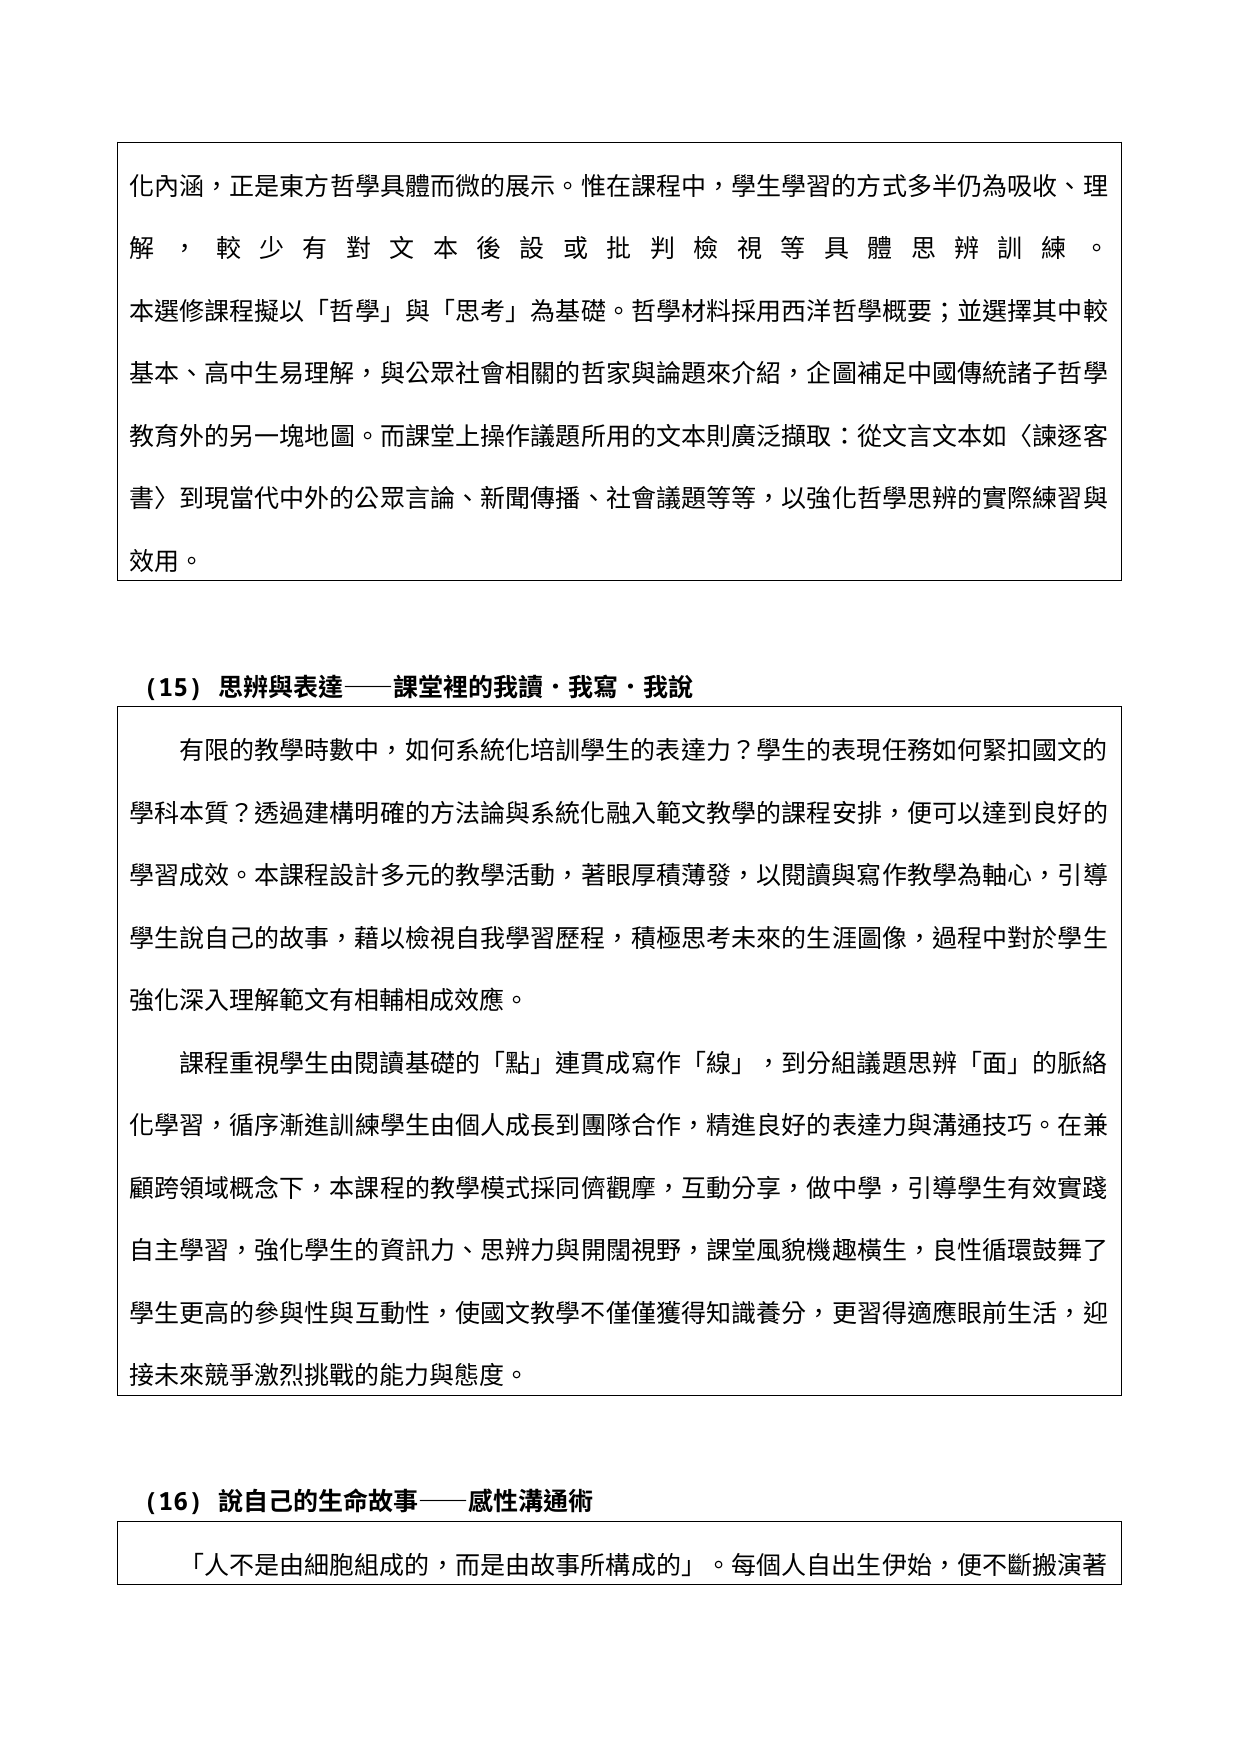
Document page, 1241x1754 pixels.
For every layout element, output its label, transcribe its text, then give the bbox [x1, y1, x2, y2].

table_header 有限的教學時數中，如何系統化培訓學生的表達力？學生的表現任務如何緊扣國文的學科本質？透過建構明確的方法論與系統化融入範文教學的課程安排，便可以達到良好的學習成效。本課程設計多元的教學活動，著眼厚積薄發，以閱讀與寫作教學為軸心，引導學生說自己的故事，藉以檢視自我學習歷程，積極思考未來的生涯圖像，過程中對於學生強化深入理解範文有相輔相成效應。 課程重視學生由閱讀基礎的「點」連貫成寫作「線」，到分組議題思辨「面」的脈絡化學習，循序漸進訓練學生由個人成長到團隊合作，精進良好的表達力與溝通技巧。在兼顧跨領域概念下，本課程的教學模式採同儕觀摩，互動分享，做中學，引導學生有效實踐自主學習，強化學生的資訊力、思辨力與開闊視野，課堂風貌機趣橫生，良性循環鼓舞了學生更高的參與性與互動性，使國文教學不僅僅獲得知識養分，更習得適應眼前生活，迎接未來競爭激烈挑戰的能力與態度。 [118, 707, 1121, 1395]
text (16) 說自己的生命故事——感性溝通術 [118, 1458, 1122, 1521]
text (15) 思辨與表達——課堂裡的我讀．我寫．我說 [118, 644, 1122, 706]
table_header 化內涵，正是東方哲學具體而微的展示。惟在課程中，學生學習的方式多半仍為吸收、理解，較少有對文本後設或批判檢視等具體思辨訓練。 本選修課程擬以「哲學」與「思考」為基礎。哲學材料採用西洋哲學概要；並選擇其中較基本、高中生易理解，與公眾社會相關的哲家與論題來介紹，企圖補足中國傳統諸子哲學教育外的另一塊地圖。而課堂上操作議題所用的文本則廣泛擷取：從文言文本如〈諫逐客書〉到現當代中外的公眾言論、新聞傳播、社會議題等等，以強化哲學思辨的實際練習與效用。 [118, 143, 1121, 580]
